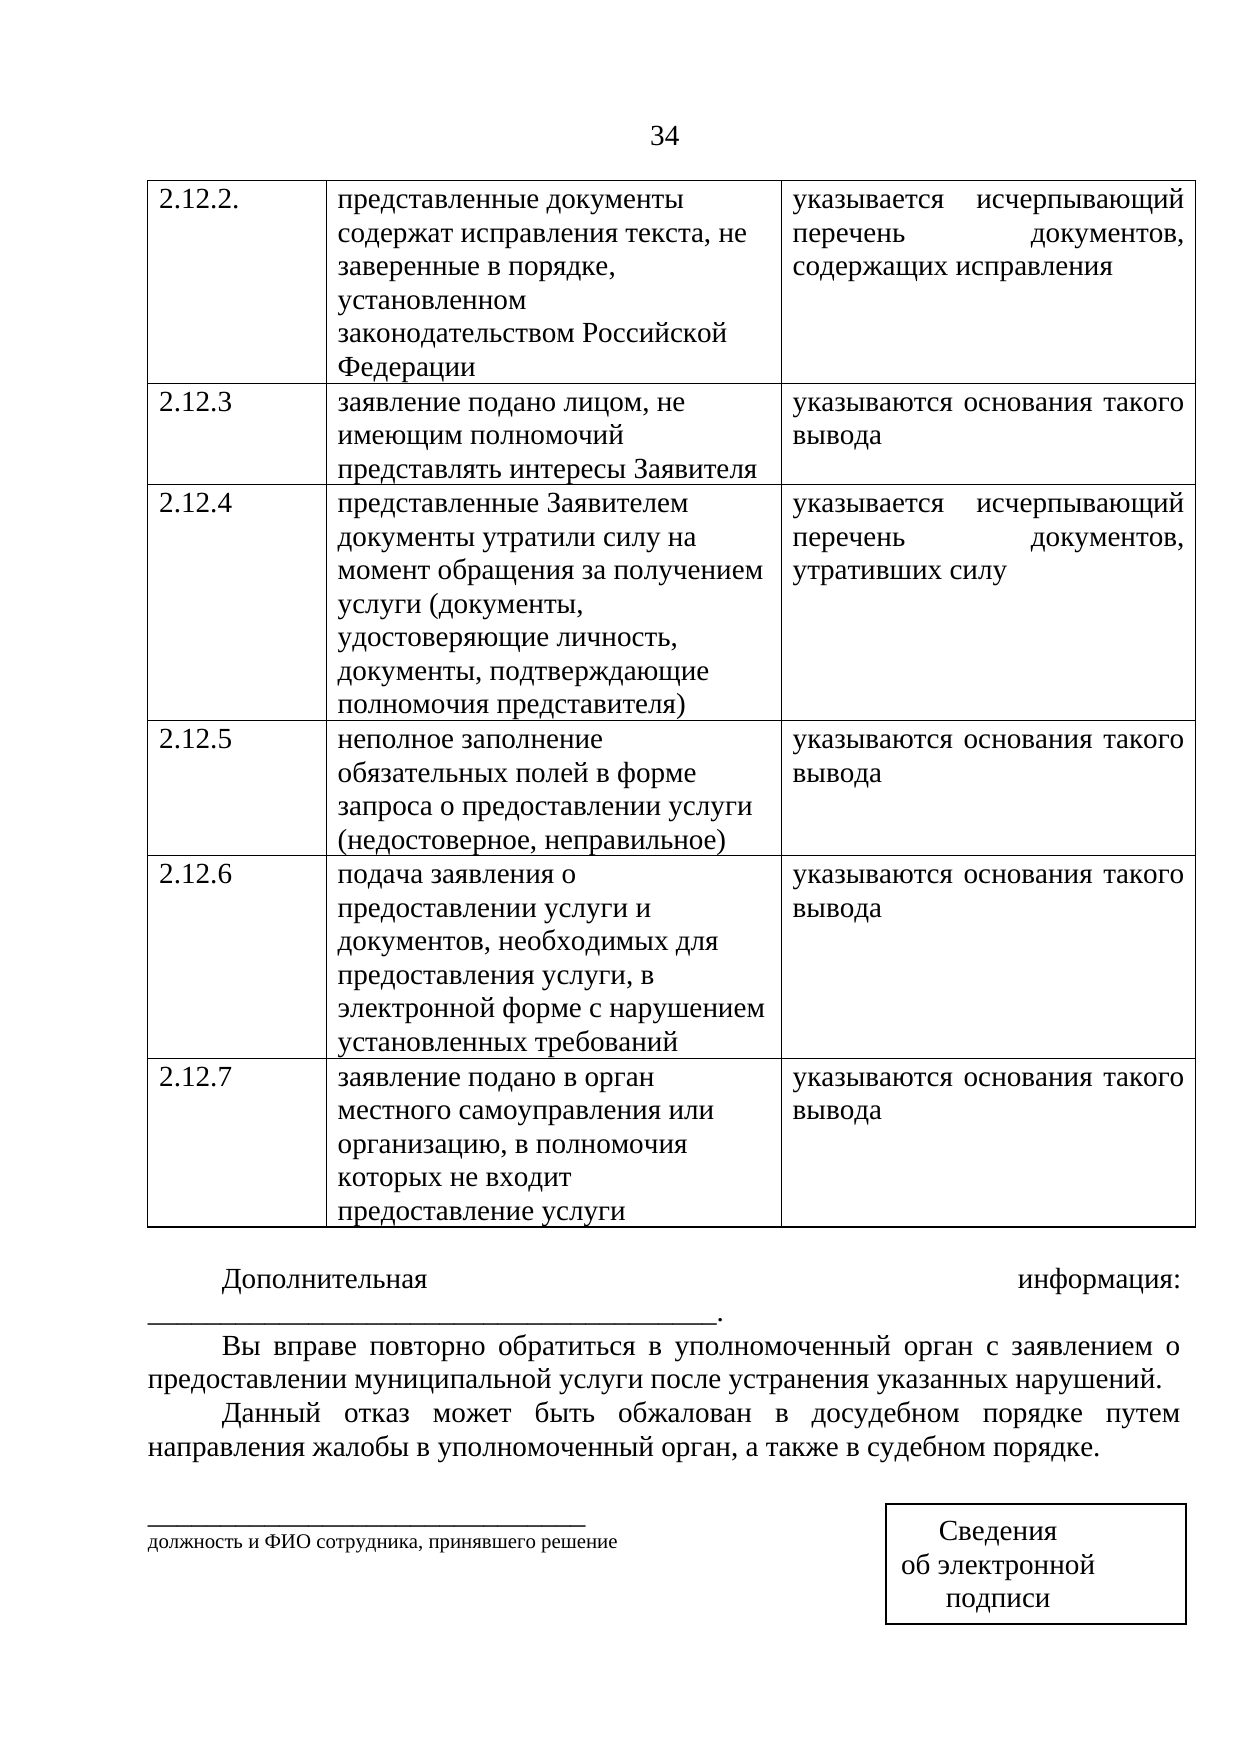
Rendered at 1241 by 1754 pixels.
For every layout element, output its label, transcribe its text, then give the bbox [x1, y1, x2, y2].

table_cell указываются основания такого вывода [782, 384, 1195, 484]
text Вы вправе повторно обратиться в уполномоченный орган с заявлением о предоставлении муниципальной услуги после устранения указанных нарушений. [148, 1328, 1181, 1395]
text Дополнительная информация: _______________________________________. [148, 1261, 1181, 1328]
text должность и ФИО сотрудника, принявшего решение [148, 1529, 885, 1553]
table_cell указываются основания такого вывода [782, 721, 1195, 855]
table_cell 2.12.4 [148, 485, 326, 720]
table_cell 2.12.3 [148, 384, 326, 484]
table_cell указываются основания такого вывода [782, 1059, 1195, 1226]
table_cell заявление подано лицом, не имеющим полномочий представлять интересы Заявителя [327, 384, 781, 484]
text ______________________________ [148, 1496, 1181, 1529]
table_cell представленные документы содержат исправления текста, не заверенные в порядке, установленном законодательством Российской Федерации [327, 181, 781, 383]
table_cell указывается исчерпывающий перечень документов, утративших силу [782, 485, 1195, 720]
table_cell неполное заполнение обязательных полей в форме запроса о предоставлении услуги (недостоверное, неправильное) [327, 721, 781, 855]
text Данный отказ может быть обжалован в досудебном порядке путем направления жалобы в уполномоченный орган, а также в судебном порядке. [148, 1395, 1181, 1462]
table_cell указываются основания такого вывода [782, 856, 1195, 1058]
table_cell заявление подано в орган местного самоуправления или организацию, в полномочия которых не входит предоставление услуги [327, 1059, 781, 1226]
table_cell представленные Заявителем документы утратили силу на момент обращения за получением услуги (документы, удостоверяющие личность, документы, подтверждающие полномочия представителя) [327, 485, 781, 720]
table_cell подача заявления о предоставлении услуги и документов, необходимых для предоставления услуги, в электронной форме с нарушением установленных требований [327, 856, 781, 1058]
table_cell 2.12.5 [148, 721, 326, 855]
table_cell указывается исчерпывающий перечень документов, содержащих исправления [782, 181, 1195, 383]
table_cell 2.12.6 [148, 856, 326, 1058]
table_cell 2.12.7 [148, 1059, 326, 1226]
table_cell 2.12.2. [148, 181, 326, 383]
